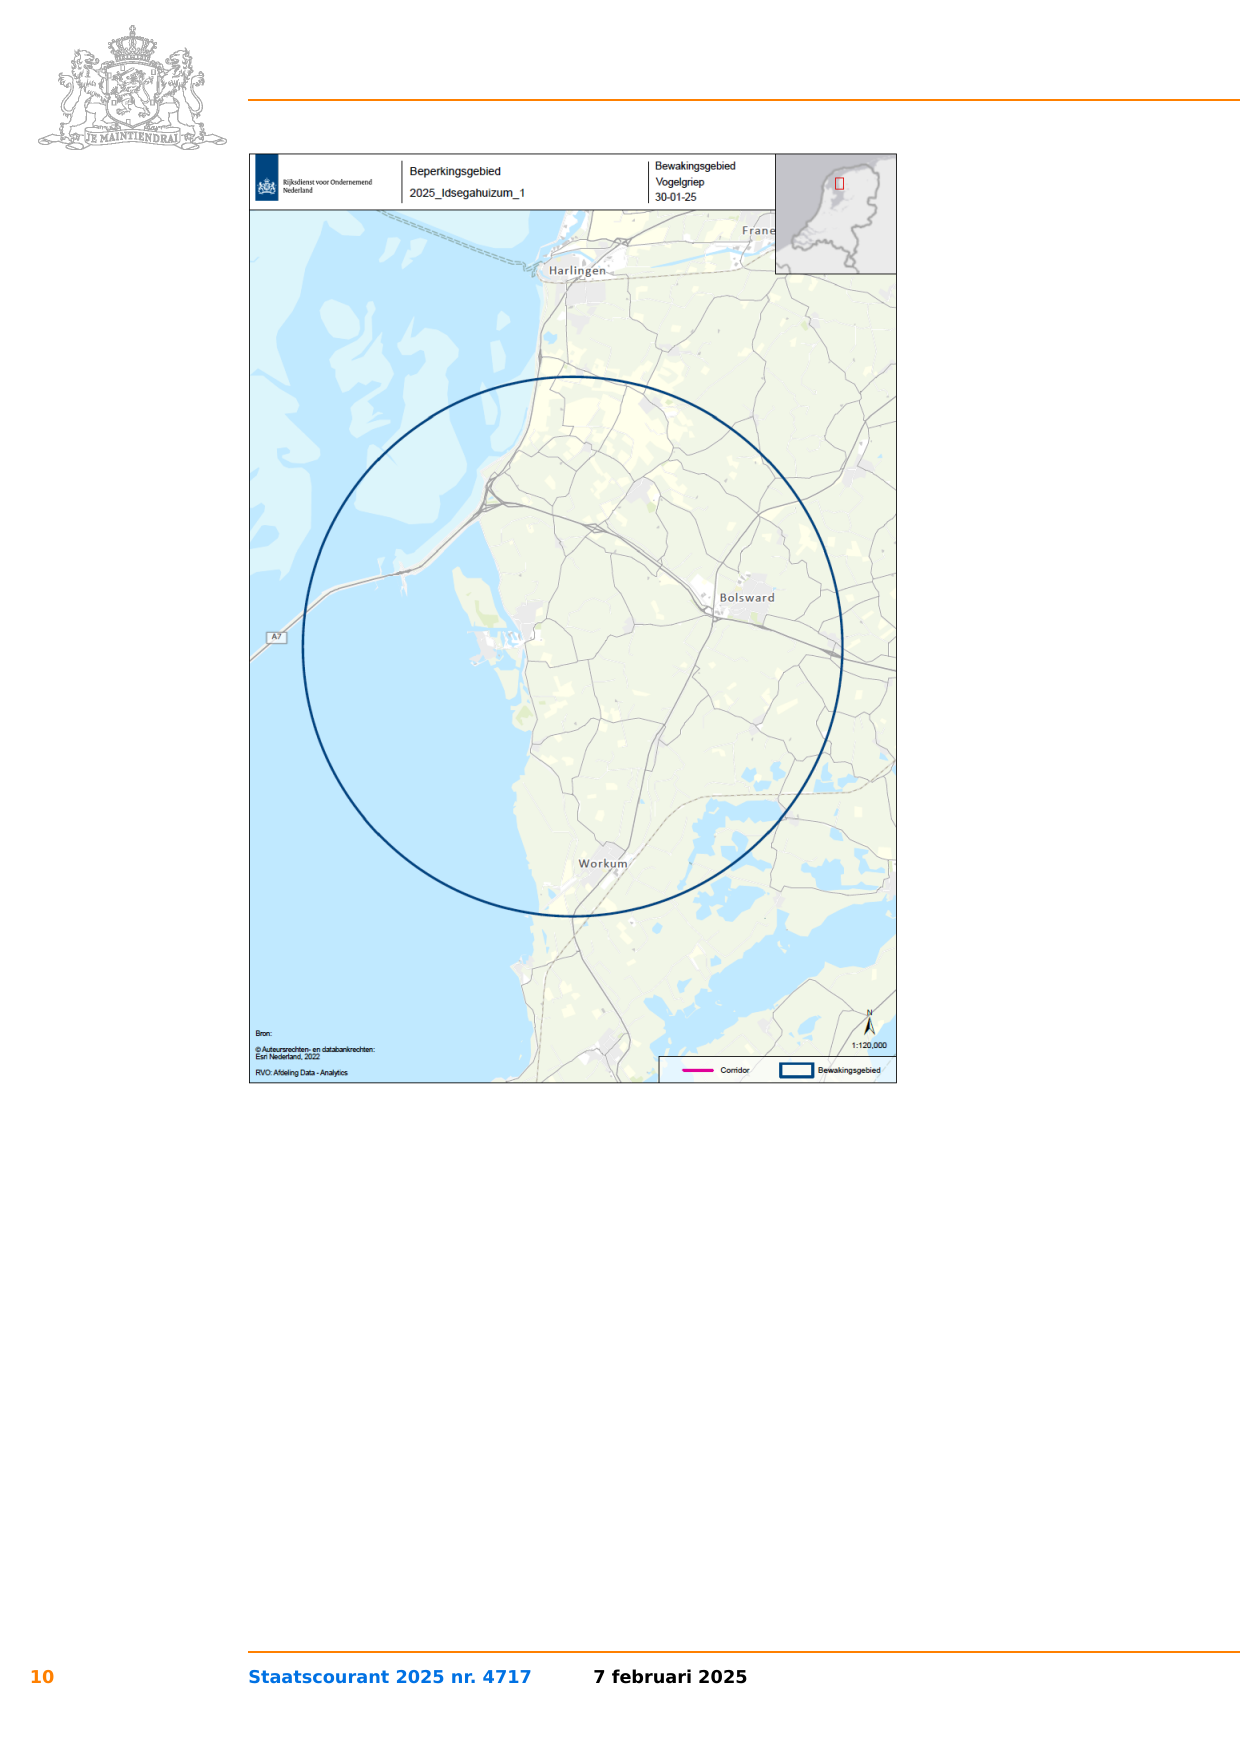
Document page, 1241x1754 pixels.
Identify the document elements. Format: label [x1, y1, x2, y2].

picture [248, 151, 898, 1085]
picture [38, 25, 227, 150]
